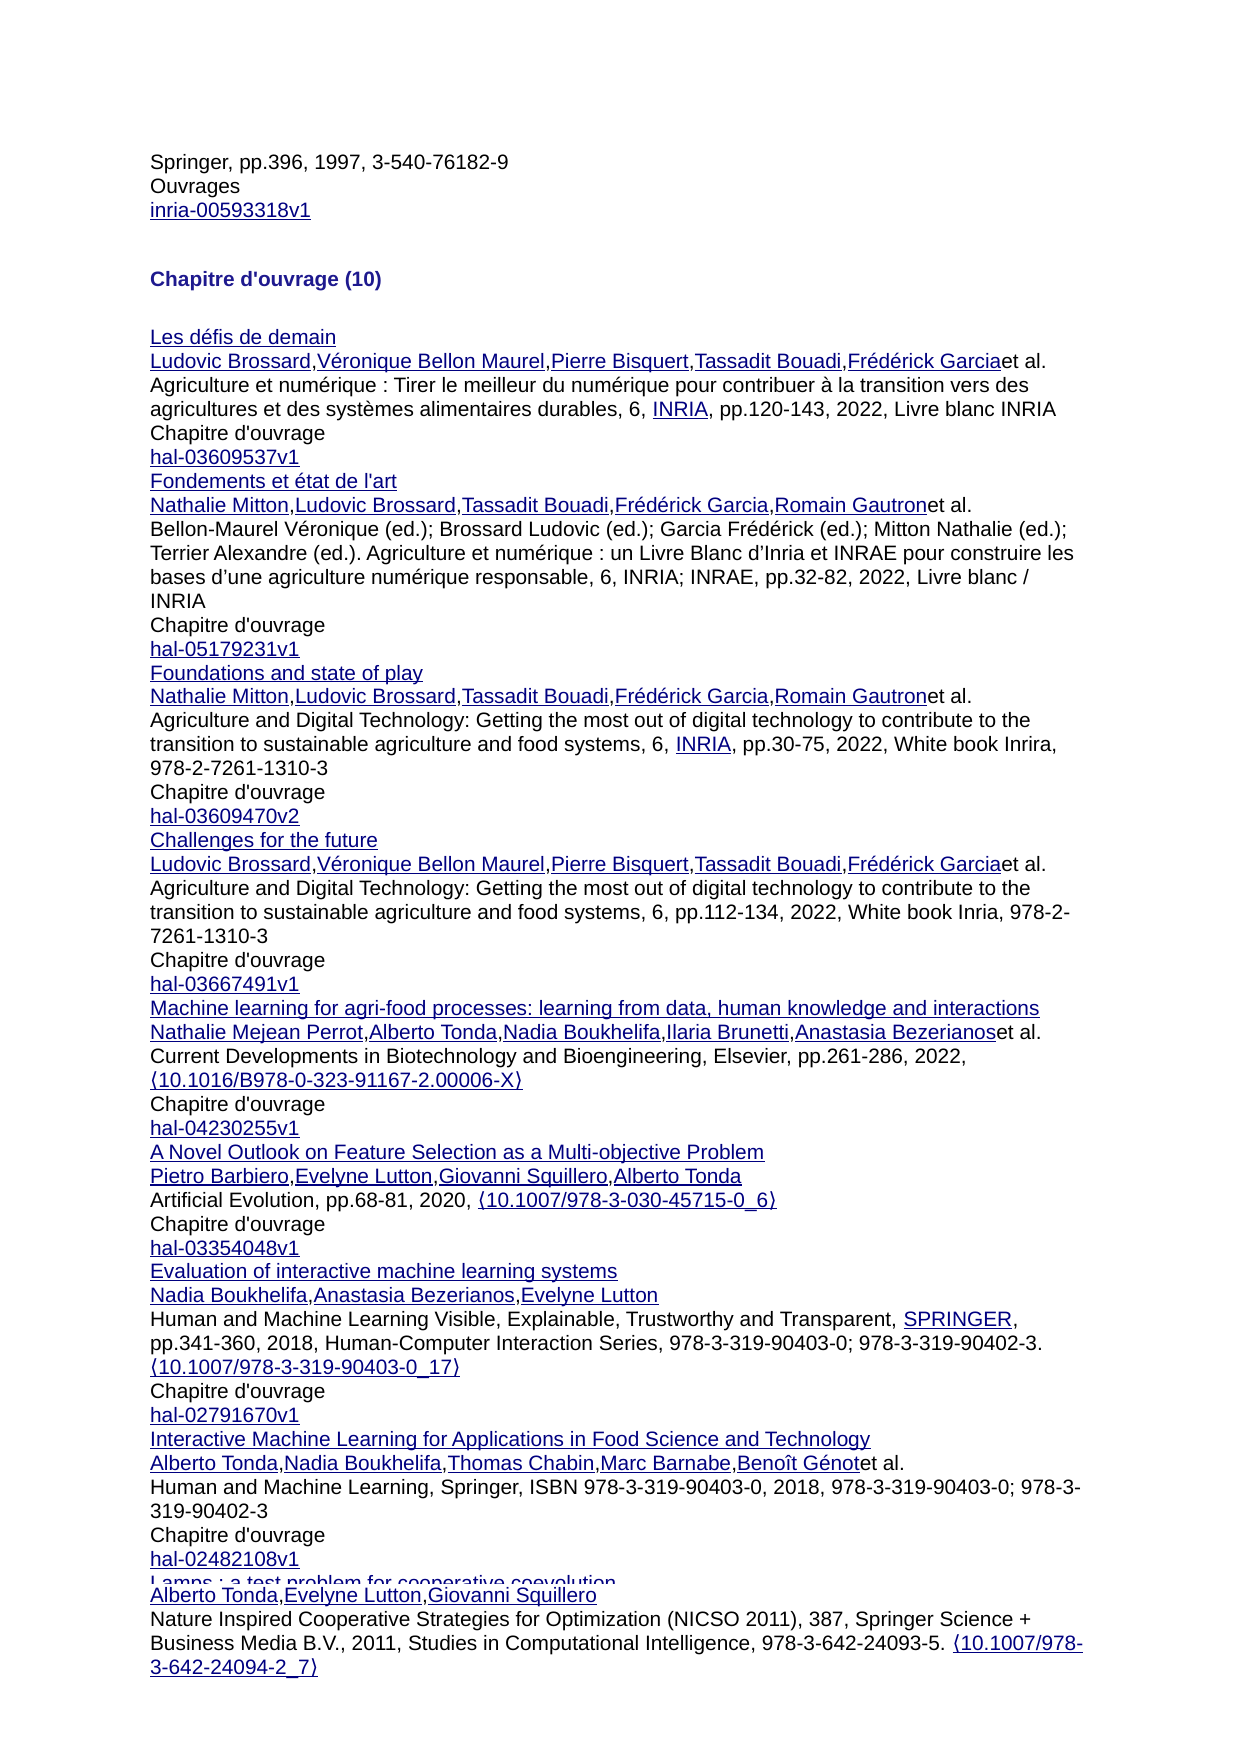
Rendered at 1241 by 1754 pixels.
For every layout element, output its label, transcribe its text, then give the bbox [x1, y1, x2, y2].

table_cell Interactive Machine Learning for Applications in Food Science and Technology Alberto Tonda,Nadia Boukhelifa,Thomas Chabin,Marc Barnabe,Benoît Génotet al. Human and Machine Learning, Springer, ISBN 978-3-319-90403-0, 2018, 978-3-319-90403-0; 978-3-319-90402-3 Chapitre d'ouvrage hal-02482108v1 [150, 1427, 1090, 1571]
table_cell Evaluation of interactive machine learning systems Nadia Boukhelifa,Anastasia Bezerianos,Evelyne Lutton Human and Machine Learning Visible, Explainable, Trustworthy and Transparent, SPRINGER, pp.341-360, 2018, Human-Computer Interaction Series, 978-3-319-90403-0; 978-3-319-90402-3. ⟨10.1007/978-3-319-90403-0_17⟩ Chapitre d'ouvrage hal-02791670v1 [150, 1259, 1090, 1427]
table_cell Foundations and state of play Nathalie Mitton,Ludovic Brossard,Tassadit Bouadi,Frédérick Garcia,Romain Gautronet al. Agriculture and Digital Technology: Getting the most out of digital technology to contribute to the transition to sustainable agriculture and food systems, 6, INRIA, pp.30-75, 2022, White book Inrira, 978-2-7261-1310-3 Chapitre d'ouvrage hal-03609470v2 [150, 660, 1090, 828]
table_cell Springer, pp.396, 1997, 3-540-76182-9 Ouvrages inria-00593318v1 [150, 150, 1090, 222]
table_header Les défis de demain Ludovic Brossard,Véronique Bellon Maurel,Pierre Bisquert,Tassadit Bouadi,Frédérick Garciaet al. Agriculture et numérique : Tirer le meilleur du numérique pour contribuer à la transition vers des agricultures et des systèmes alimentaires durables, 6, INRIA, pp.120-143, 2022, Livre blanc INRIA Chapitre d'ouvrage hal-03609537v1 [150, 325, 1090, 469]
table_cell Machine learning for agri-food processes: learning from data, human knowledge and interactions Nathalie Mejean Perrot,Alberto Tonda,Nadia Boukhelifa,Ilaria Brunetti,Anastasia Bezerianoset al. Current Developments in Biotechnology and Bioengineering, Elsevier, pp.261-286, 2022, ⟨10.1016/B978-0-323-91167-2.00006-X⟩ Chapitre d'ouvrage hal-04230255v1 [150, 996, 1090, 1139]
subtitle Chapitre d'ouvrage (10) [150, 267, 1090, 291]
table_cell A Novel Outlook on Feature Selection as a Multi-objective Problem Pietro Barbiero,Evelyne Lutton,Giovanni Squillero,Alberto Tonda Artificial Evolution, pp.68-81, 2020, ⟨10.1007/978-3-030-45715-0_6⟩ Chapitre d'ouvrage hal-03354048v1 [150, 1140, 1090, 1259]
table_cell Lamps : a test problem for cooperative coevolution Alberto Tonda,Evelyne Lutton,Giovanni Squillero Nature Inspired Cooperative Strategies for Optimization (NICSO 2011), 387, Springer Science + Business Media B.V., 2011, Studies in Computational Intelligence, 978-3-642-24093-5. ⟨10.1007/978-3-642-24094-2_7⟩ [150, 1571, 1090, 1679]
table_cell Challenges for the future Ludovic Brossard,Véronique Bellon Maurel,Pierre Bisquert,Tassadit Bouadi,Frédérick Garciaet al. Agriculture and Digital Technology: Getting the most out of digital technology to contribute to the transition to sustainable agriculture and food systems, 6, pp.112-134, 2022, White book Inria, 978-2-7261-1310-3 Chapitre d'ouvrage hal-03667491v1 [150, 828, 1090, 996]
table_cell Fondements et état de l'art Nathalie Mitton,Ludovic Brossard,Tassadit Bouadi,Frédérick Garcia,Romain Gautronet al. Bellon-Maurel Véronique (ed.); Brossard Ludovic (ed.); Garcia Frédérick (ed.); Mitton Nathalie (ed.); Terrier Alexandre (ed.). Agriculture et numérique : un Livre Blanc d’Inria et INRAE pour construire les bases d’une agriculture numérique responsable, 6, INRIA; INRAE, pp.32-82, 2022, Livre blanc / INRIA Chapitre d'ouvrage hal-05179231v1 [150, 469, 1090, 660]
